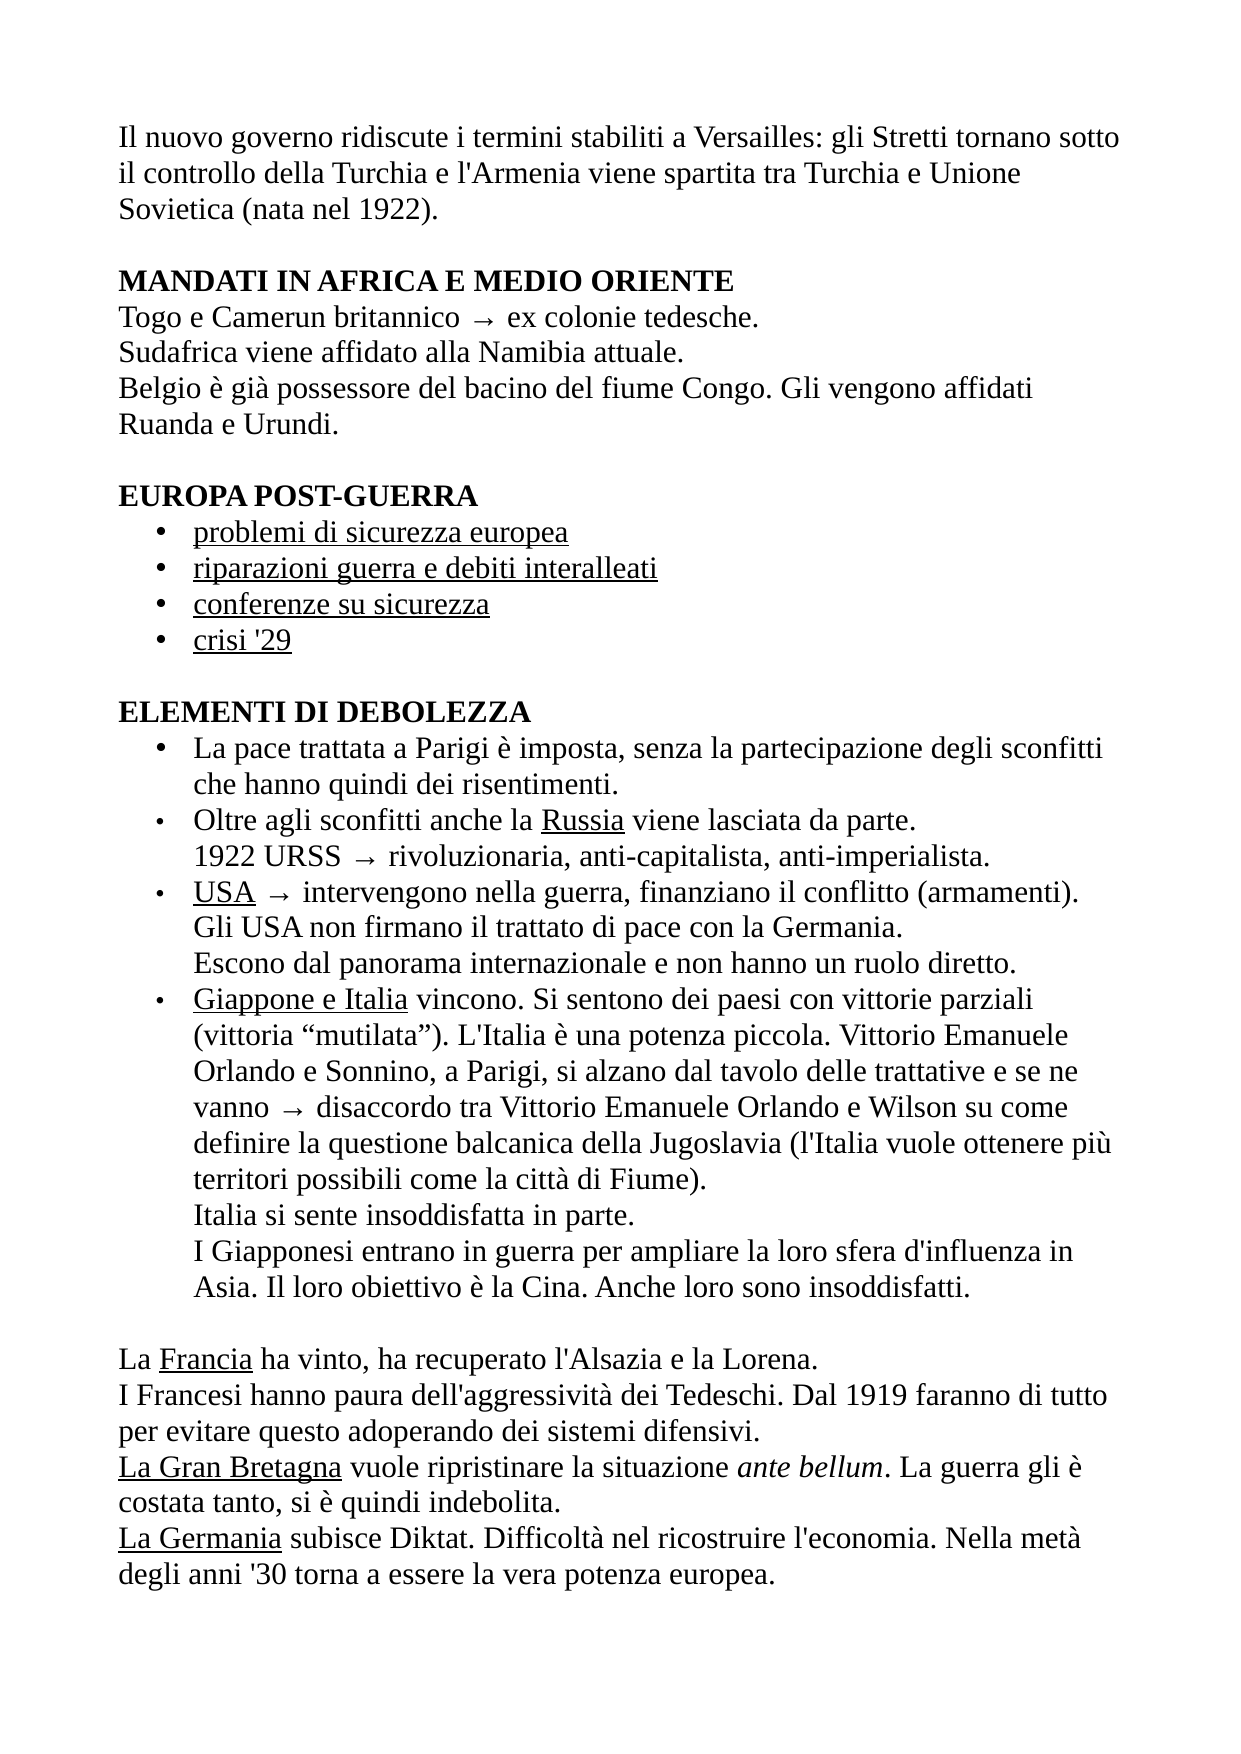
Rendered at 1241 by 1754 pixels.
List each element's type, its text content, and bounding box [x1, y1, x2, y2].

list I Giapponesi entrano in guerra per ampliare la loro sfera d'influenza in Asia. Il loro obiettivo è la Cina. Anche loro sono insoddisfatti. [156, 1232, 1122, 1304]
text Il nuovo governo ridiscute i termini stabiliti a Versailles: gli Stretti tornano sotto il controllo della Turchia e l'Armenia viene spartita tra Turchia e Unione Sovietica (nata nel 1922). [118, 118, 1122, 226]
list 1922 URSS → rivoluzionaria, anti-capitalista, anti-imperialista. [156, 837, 1122, 873]
text MANDATI IN AFRICA E MEDIO ORIENTE [118, 262, 1122, 298]
text ELEMENTI DI DEBOLEZZA [118, 693, 1122, 729]
list Oltre agli sconfitti anche la Russia viene lasciata da parte. [156, 801, 1122, 837]
list Gli USA non firmano il trattato di pace con la Germania. [156, 909, 1122, 945]
list Giappone e Italia vincono. Si sentono dei paesi con vittorie parziali (vittoria “mutilata”). L'Italia è una potenza piccola. Vittorio Emanuele Orlando e Sonnino, a Parigi, si alzano dal tavolo delle trattative e se ne vanno → disaccordo tra Vittorio Emanuele Orlando e Wilson su come definire la questione balcanica della Jugoslavia (l'Italia vuole ottenere più territori possibili come la città di Fiume). [156, 981, 1122, 1196]
list Escono dal panorama internazionale e non hanno un ruolo diretto. [156, 945, 1122, 981]
list problemi di sicurezza europea [156, 513, 1122, 549]
list La pace trattata a Parigi è imposta, senza la partecipazione degli sconfitti che hanno quindi dei risentimenti. [156, 729, 1122, 801]
text EUROPA POST-GUERRA [118, 477, 1122, 513]
text La Germania subisce Diktat. Difficoltà nel ricostruire l'economia. Nella metà degli anni '30 torna a essere la vera potenza europea. [118, 1520, 1122, 1592]
list riparazioni guerra e debiti interalleati [156, 549, 1122, 585]
list crisi '29 [156, 621, 1122, 657]
list Italia si sente insoddisfatta in parte. [156, 1196, 1122, 1232]
text Togo e Camerun britannico → ex colonie tedesche. [118, 298, 1122, 334]
text Belgio è già possessore del bacino del fiume Congo. Gli vengono affidati Ruanda e Urundi. [118, 370, 1122, 442]
text Sudafrica viene affidato alla Namibia attuale. [118, 334, 1122, 370]
text La Gran Bretagna vuole ripristinare la situazione ante bellum. La guerra gli è costata tanto, si è quindi indebolita. [118, 1448, 1122, 1520]
list conferenze su sicurezza [156, 585, 1122, 621]
text La Francia ha vinto, ha recuperato l'Alsazia e la Lorena. [118, 1340, 1122, 1376]
text I Francesi hanno paura dell'aggressività dei Tedeschi. Dal 1919 faranno di tutto per evitare questo adoperando dei sistemi difensivi. [118, 1376, 1122, 1448]
list USA → intervengono nella guerra, finanziano il conflitto (armamenti). [156, 873, 1122, 909]
